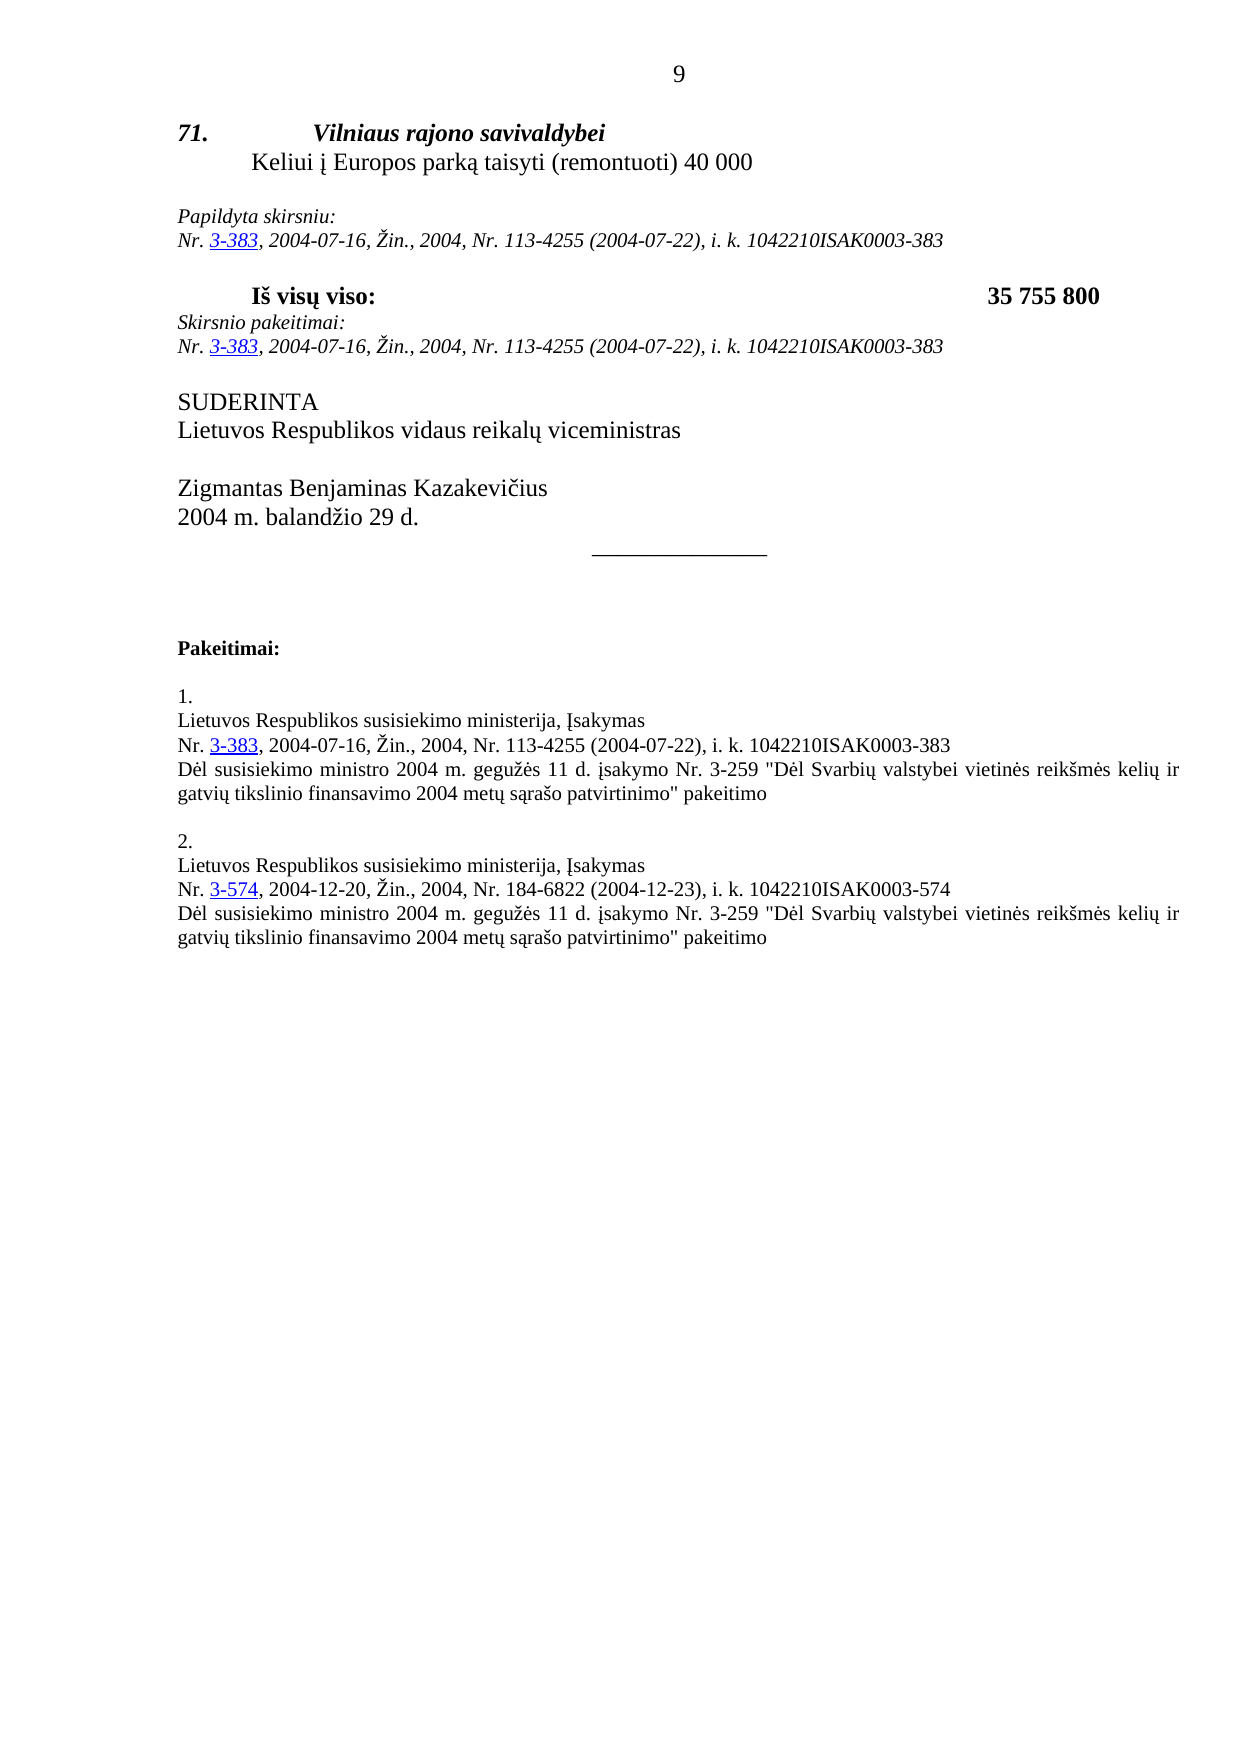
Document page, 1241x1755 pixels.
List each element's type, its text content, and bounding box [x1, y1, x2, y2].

text Nr. 3-383, 2004-07-16, Žin., 2004, Nr. 113-4255 (2004-07-22), i. k. 1042210ISAK0003-383 [177, 228, 1181, 252]
text 2. [177, 829, 1181, 853]
text SUDERINTA [177, 387, 1181, 416]
text 71. Vilniaus rajono savivaldybei [177, 118, 1181, 147]
text Dėl susisiekimo ministro 2004 m. gegužės 11 d. įsakymo Nr. 3-259 "Dėl Svarbių valstybei vietinės reikšmės kelių ir gatvių tikslinio finansavimo 2004 metų sąrašo patvirtinimo" pakeitimo [177, 901, 1181, 949]
text Papildyta skirsniu: [177, 204, 1181, 228]
text Lietuvos Respublikos susisiekimo ministerija, Įsakymas [177, 708, 1181, 732]
text Nr. 3-383, 2004-07-16, Žin., 2004, Nr. 113-4255 (2004-07-22), i. k. 1042210ISAK0003-383 [177, 334, 1181, 358]
text Skirsnio pakeitimai: [177, 310, 1181, 334]
text Nr. 3-574, 2004-12-20, Žin., 2004, Nr. 184-6822 (2004-12-23), i. k. 1042210ISAK0003-574 [177, 877, 1181, 901]
text Dėl susisiekimo ministro 2004 m. gegužės 11 d. įsakymo Nr. 3-259 "Dėl Svarbių valstybei vietinės reikšmės kelių ir gatvių tikslinio finansavimo 2004 metų sąrašo patvirtinimo" pakeitimo [177, 757, 1181, 805]
text 1. [177, 684, 1181, 708]
text Zigmantas Benjaminas Kazakevičius [177, 473, 1181, 502]
text ______________ [177, 531, 1181, 559]
text Lietuvos Respublikos susisiekimo ministerija, Įsakymas [177, 853, 1181, 877]
text Iš visų viso: 35 755 800 [177, 281, 1181, 310]
text Lietuvos Respublikos vidaus reikalų viceministras [177, 416, 1181, 444]
text Keliui į Europos parką taisyti (remontuoti) 40 000 [177, 147, 1181, 176]
text 2004 m. balandžio 29 d. [177, 502, 1181, 531]
text Nr. 3-383, 2004-07-16, Žin., 2004, Nr. 113-4255 (2004-07-22), i. k. 1042210ISAK0003-383 [177, 732, 1181, 757]
text Pakeitimai: [177, 636, 1181, 660]
